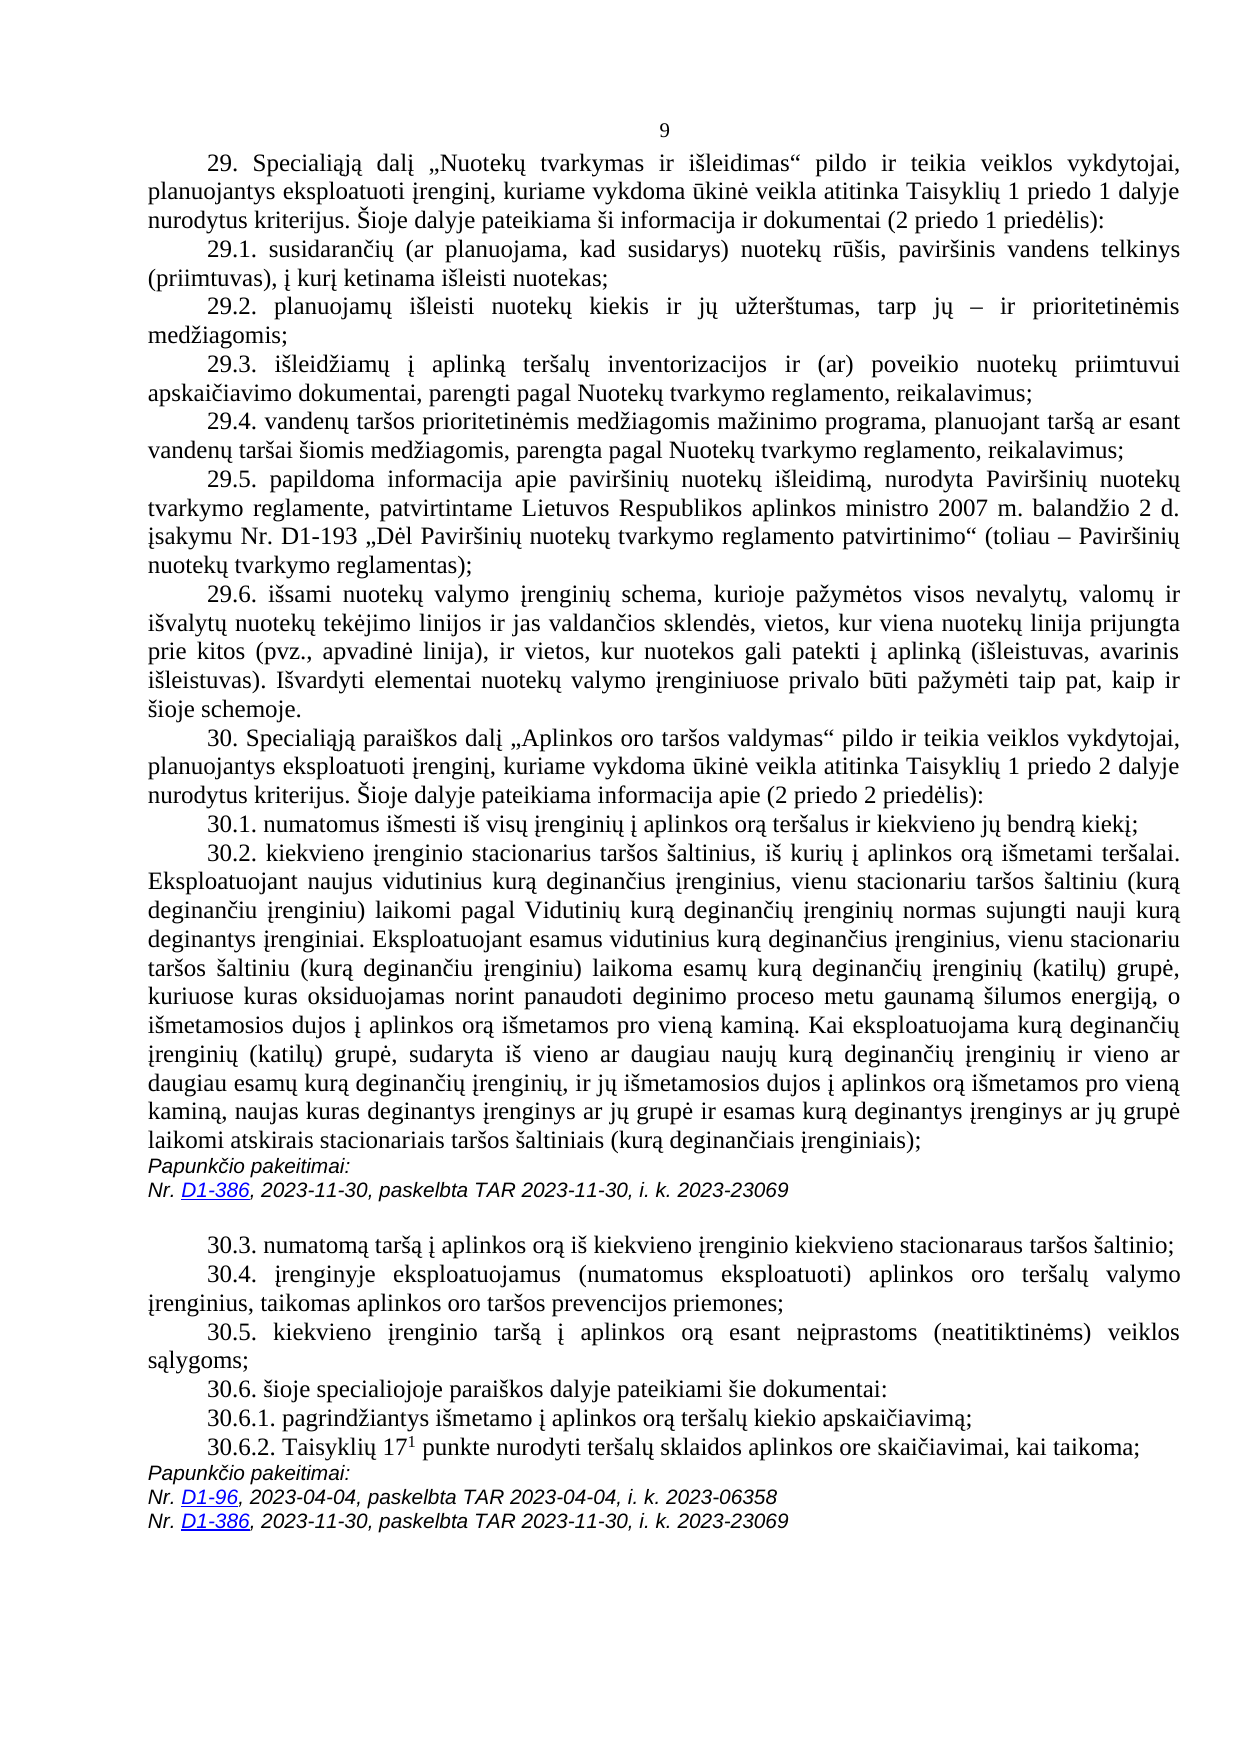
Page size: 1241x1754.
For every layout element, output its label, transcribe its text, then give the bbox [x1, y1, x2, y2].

text 30. Specialiąją paraiškos dalį „Aplinkos oro taršos valdymas“ pildo ir teikia veiklos vykdytojai, planuojantys eksploatuoti įrenginį, kuriame vykdoma ūkinė veikla atitinka Taisyklių 1 priedo 2 dalyje nurodytus kriterijus. Šioje dalyje pateikiama informacija apie (2 priedo 2 priedėlis): [148, 723, 1181, 809]
text 30.6.2. Taisyklių 171 punkte nurodyti teršalų sklaidos aplinkos ore skaičiavimai, kai taikoma; [148, 1432, 1181, 1461]
text 30.6.1. pagrindžiantys išmetamo į aplinkos orą teršalų kiekio apskaičiavimą; [148, 1403, 1181, 1432]
text Nr. D1-386, 2023-11-30, paskelbta TAR 2023-11-30, i. k. 2023-23069 [148, 1508, 1181, 1532]
text 29.5. papildoma informacija apie paviršinių nuotekų išleidimą, nurodyta Paviršinių nuotekų tvarkymo reglamente, patvirtintame Lietuvos Respublikos aplinkos ministro 2007 m. balandžio 2 d. įsakymu Nr. D1-193 „Dėl Paviršinių nuotekų tvarkymo reglamento patvirtinimo“ (toliau – Paviršinių nuotekų tvarkymo reglamentas); [148, 464, 1181, 579]
text 29.1. susidarančių (ar planuojama, kad susidarys) nuotekų rūšis, paviršinis vandens telkinys (priimtuvas), į kurį ketinama išleisti nuotekas; [148, 234, 1181, 291]
text 29.2. planuojamų išleisti nuotekų kiekis ir jų užterštumas, tarp jų – ir prioritetinėmis medžiagomis; [148, 291, 1181, 349]
text Nr. D1-386, 2023-11-30, paskelbta TAR 2023-11-30, i. k. 2023-23069 [148, 1178, 1181, 1202]
text 29.6. išsami nuotekų valymo įrenginių schema, kurioje pažymėtos visos nevalytų, valomų ir išvalytų nuotekų tekėjimo linijos ir jas valdančios sklendės, vietos, kur viena nuotekų linija prijungta prie kitos (pvz., apvadinė linija), ir vietos, kur nuotekos gali patekti į aplinką (išleistuvas, avarinis išleistuvas). Išvardyti elementai nuotekų valymo įrenginiuose privalo būti pažymėti taip pat, kaip ir šioje schemoje. [148, 579, 1181, 723]
text 29. Specialiąją dalį „Nuotekų tvarkymas ir išleidimas“ pildo ir teikia veiklos vykdytojai, planuojantys eksploatuoti įrenginį, kuriame vykdoma ūkinė veikla atitinka Taisyklių 1 priedo 1 dalyje nurodytus kriterijus. Šioje dalyje pateikiama ši informacija ir dokumentai (2 priedo 1 priedėlis): [148, 148, 1181, 234]
text Papunkčio pakeitimai: [148, 1154, 1181, 1178]
text Nr. D1-96, 2023-04-04, paskelbta TAR 2023-04-04, i. k. 2023-06358 [148, 1484, 1181, 1508]
text 30.6. šioje specialiojoje paraiškos dalyje pateikiami šie dokumentai: [148, 1374, 1181, 1403]
text 30.4. įrenginyje eksploatuojamus (numatomus eksploatuoti) aplinkos oro teršalų valymo įrenginius, taikomas aplinkos oro taršos prevencijos priemones; [148, 1259, 1181, 1317]
text 30.3. numatomą taršą į aplinkos orą iš kiekvieno įrenginio kiekvieno stacionaraus taršos šaltinio; [148, 1231, 1181, 1259]
text 30.1. numatomus išmesti iš visų įrenginių į aplinkos orą teršalus ir kiekvieno jų bendrą kiekį; [148, 809, 1181, 838]
text 29.4. vandenų taršos prioritetinėmis medžiagomis mažinimo programa, planuojant taršą ar esant vandenų taršai šiomis medžiagomis, parengta pagal Nuotekų tvarkymo reglamento, reikalavimus; [148, 406, 1181, 464]
text 30.2. kiekvieno įrenginio stacionarius taršos šaltinius, iš kurių į aplinkos orą išmetami teršalai. Eksploatuojant naujus vidutinius kurą deginančius įrenginius, vienu stacionariu taršos šaltiniu (kurą deginančiu įrenginiu) laikomi pagal Vidutinių kurą deginančių įrenginių normas sujungti nauji kurą deginantys įrenginiai. Eksploatuojant esamus vidutinius kurą deginančius įrenginius, vienu stacionariu taršos šaltiniu (kurą deginančiu įrenginiu) laikoma esamų kurą deginančių įrenginių (katilų) grupė, kuriuose kuras oksiduojamas norint panaudoti deginimo proceso metu gaunamą šilumos energiją, o išmetamosios dujos į aplinkos orą išmetamos pro vieną kaminą. Kai eksploatuojama kurą deginančių įrenginių (katilų) grupė, sudaryta iš vieno ar daugiau naujų kurą deginančių įrenginių ir vieno ar daugiau esamų kurą deginančių įrenginių, ir jų išmetamosios dujos į aplinkos orą išmetamos pro vieną kaminą, naujas kuras deginantys įrenginys ar jų grupė ir esamas kurą deginantys įrenginys ar jų grupė laikomi atskirais stacionariais taršos šaltiniais (kurą deginančiais įrenginiais); [148, 838, 1181, 1154]
text Papunkčio pakeitimai: [148, 1461, 1181, 1484]
text 30.5. kiekvieno įrenginio taršą į aplinkos orą esant neįprastoms (neatitiktinėms) veiklos sąlygoms; [148, 1317, 1181, 1374]
text 29.3. išleidžiamų į aplinką teršalų inventorizacijos ir (ar) poveikio nuotekų priimtuvui apskaičiavimo dokumentai, parengti pagal Nuotekų tvarkymo reglamento, reikalavimus; [148, 349, 1181, 406]
